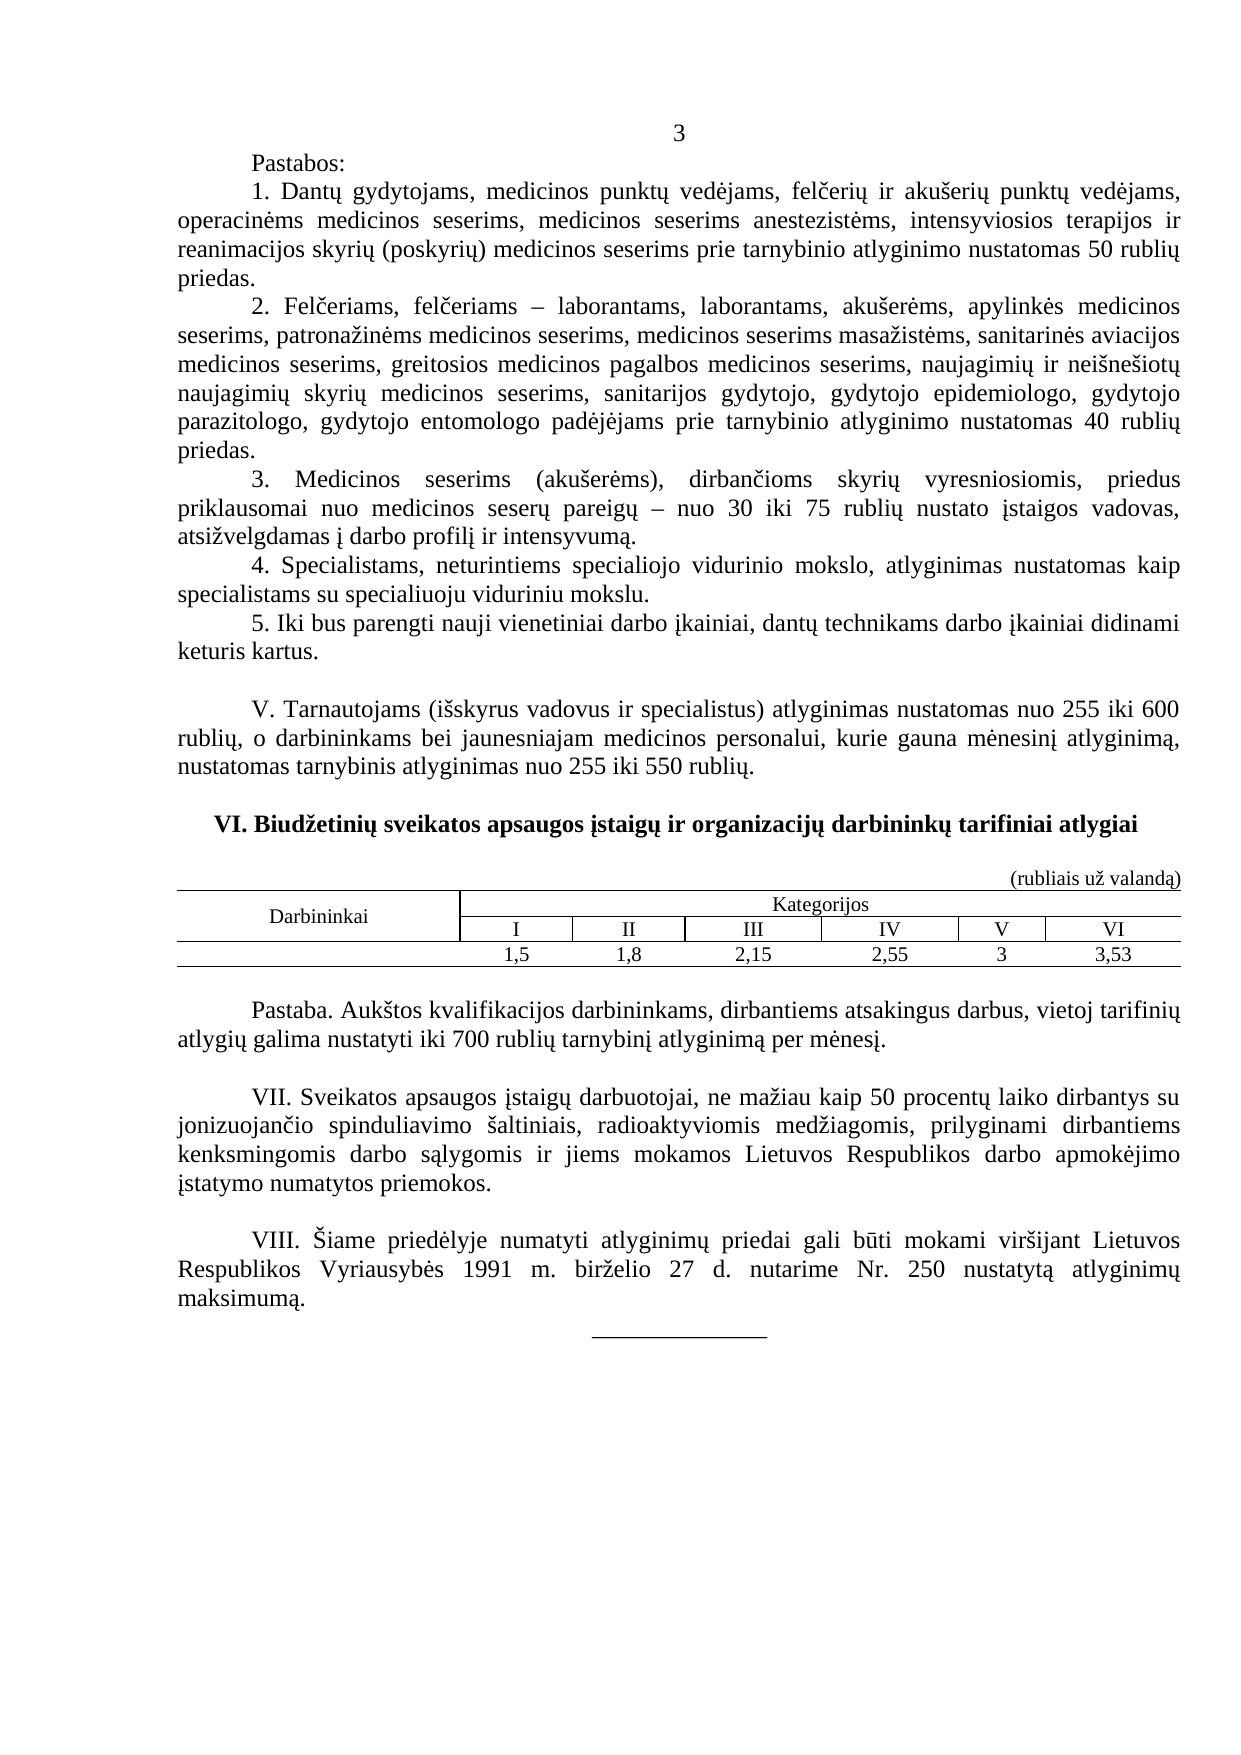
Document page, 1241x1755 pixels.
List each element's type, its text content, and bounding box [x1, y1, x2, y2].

text Pastaba. Aukštos kvalifikacijos darbininkams, dirbantiems atsakingus darbus, vietoj tarifinių atlygių galima nustatyti iki 700 rublių tarnybinį atlyginimą per mėnesį. [177, 996, 1181, 1053]
table_cell III [686, 917, 821, 941]
table_cell 3 [958, 942, 1045, 966]
table_cell V [959, 917, 1045, 941]
table_header Darbininkai [177, 891, 459, 941]
text VI. Biudžetinių sveikatos apsaugos įstaigų ir organizacijų darbininkų tarifiniai atlygiai [177, 809, 1181, 838]
text V. Tarnautojams (išskyrus vadovus ir specialistus) atlyginimas nustatomas nuo 255 iki 600 rublių, o darbininkams bei jaunesniajam medicinos personalui, kurie gauna mėnesinį atlyginimą, nustatomas tarnybinis atlyginimas nuo 255 iki 550 rublių. [177, 694, 1181, 780]
text 1. Dantų gydytojams, medicinos punktų vedėjams, felčerių ir akušerių punktų vedėjams, operacinėms medicinos seserims, medicinos seserims anestezistėms, intensyviosios terapijos ir reanimacijos skyrių (poskyrių) medicinos seserims prie tarnybinio atlyginimo nustatomas 50 rublių priedas. [177, 176, 1181, 291]
text VIII. Šiame priedėlyje numatyti atlyginimų priedai gali būti mokami viršijant Lietuvos Respublikos Vyriausybės 1991 m. birželio 27 d. nutarime Nr. 250 nustatytą atlyginimų maksimumą. [177, 1226, 1181, 1312]
text (rubliais už valandą) [177, 866, 1181, 890]
text 2. Felčeriams, felčeriams – laborantams, laborantams, akušerėms, apylinkės medicinos seserims, patronažinėms medicinos seserims, medicinos seserims masažistėms, sanitarinės aviacijos medicinos seserims, greitosios medicinos pagalbos medicinos seserims, naujagimių ir neišnešiotų naujagimių skyrių medicinos seserims, sanitarijos gydytojo, gydytojo epidemiologo, gydytojo parazitologo, gydytojo entomologo padėjėjams prie tarnybinio atlyginimo nustatomas 40 rublių priedas. [177, 291, 1181, 464]
text 5. Iki bus parengti nauji vienetiniai darbo įkainiai, dantų technikams darbo įkainiai didinami keturis kartus. [177, 608, 1181, 665]
table_cell II [573, 917, 684, 941]
table_cell 3,53 [1045, 942, 1181, 966]
table_cell IV [822, 917, 958, 941]
table_cell [177, 942, 460, 966]
table_cell 2,55 [821, 942, 958, 966]
table_cell 1,8 [573, 942, 685, 966]
text Pastabos: [177, 148, 1181, 176]
text ______________ [177, 1312, 1181, 1341]
table_cell 1,5 [460, 942, 572, 966]
table_cell I [461, 917, 572, 941]
text 4. Specialistams, neturintiems specialiojo vidurinio mokslo, atlyginimas nustatomas kaip specialistams su specialiuoju viduriniu mokslu. [177, 550, 1181, 608]
text VII. Sveikatos apsaugos įstaigų darbuotojai, ne mažiau kaip 50 procentų laiko dirbantys su jonizuojančio spinduliavimo šaltiniais, radioaktyviomis medžiagomis, prilyginami dirbantiems kenksmingomis darbo sąlygomis ir jiems mokamos Lietuvos Respublikos darbo apmokėjimo įstatymo numatytos priemokos. [177, 1082, 1181, 1197]
text 3. Medicinos seserims (akušerėms), dirbančioms skyrių vyresniosiomis, priedus priklausomai nuo medicinos seserų pareigų – nuo 30 iki 75 rublių nustato įstaigos vadovas, atsižvelgdamas į darbo profilį ir intensyvumą. [177, 464, 1181, 550]
table_cell 2,15 [685, 942, 821, 966]
table_header Kategorijos [461, 891, 1181, 916]
table_cell VI [1046, 917, 1181, 941]
